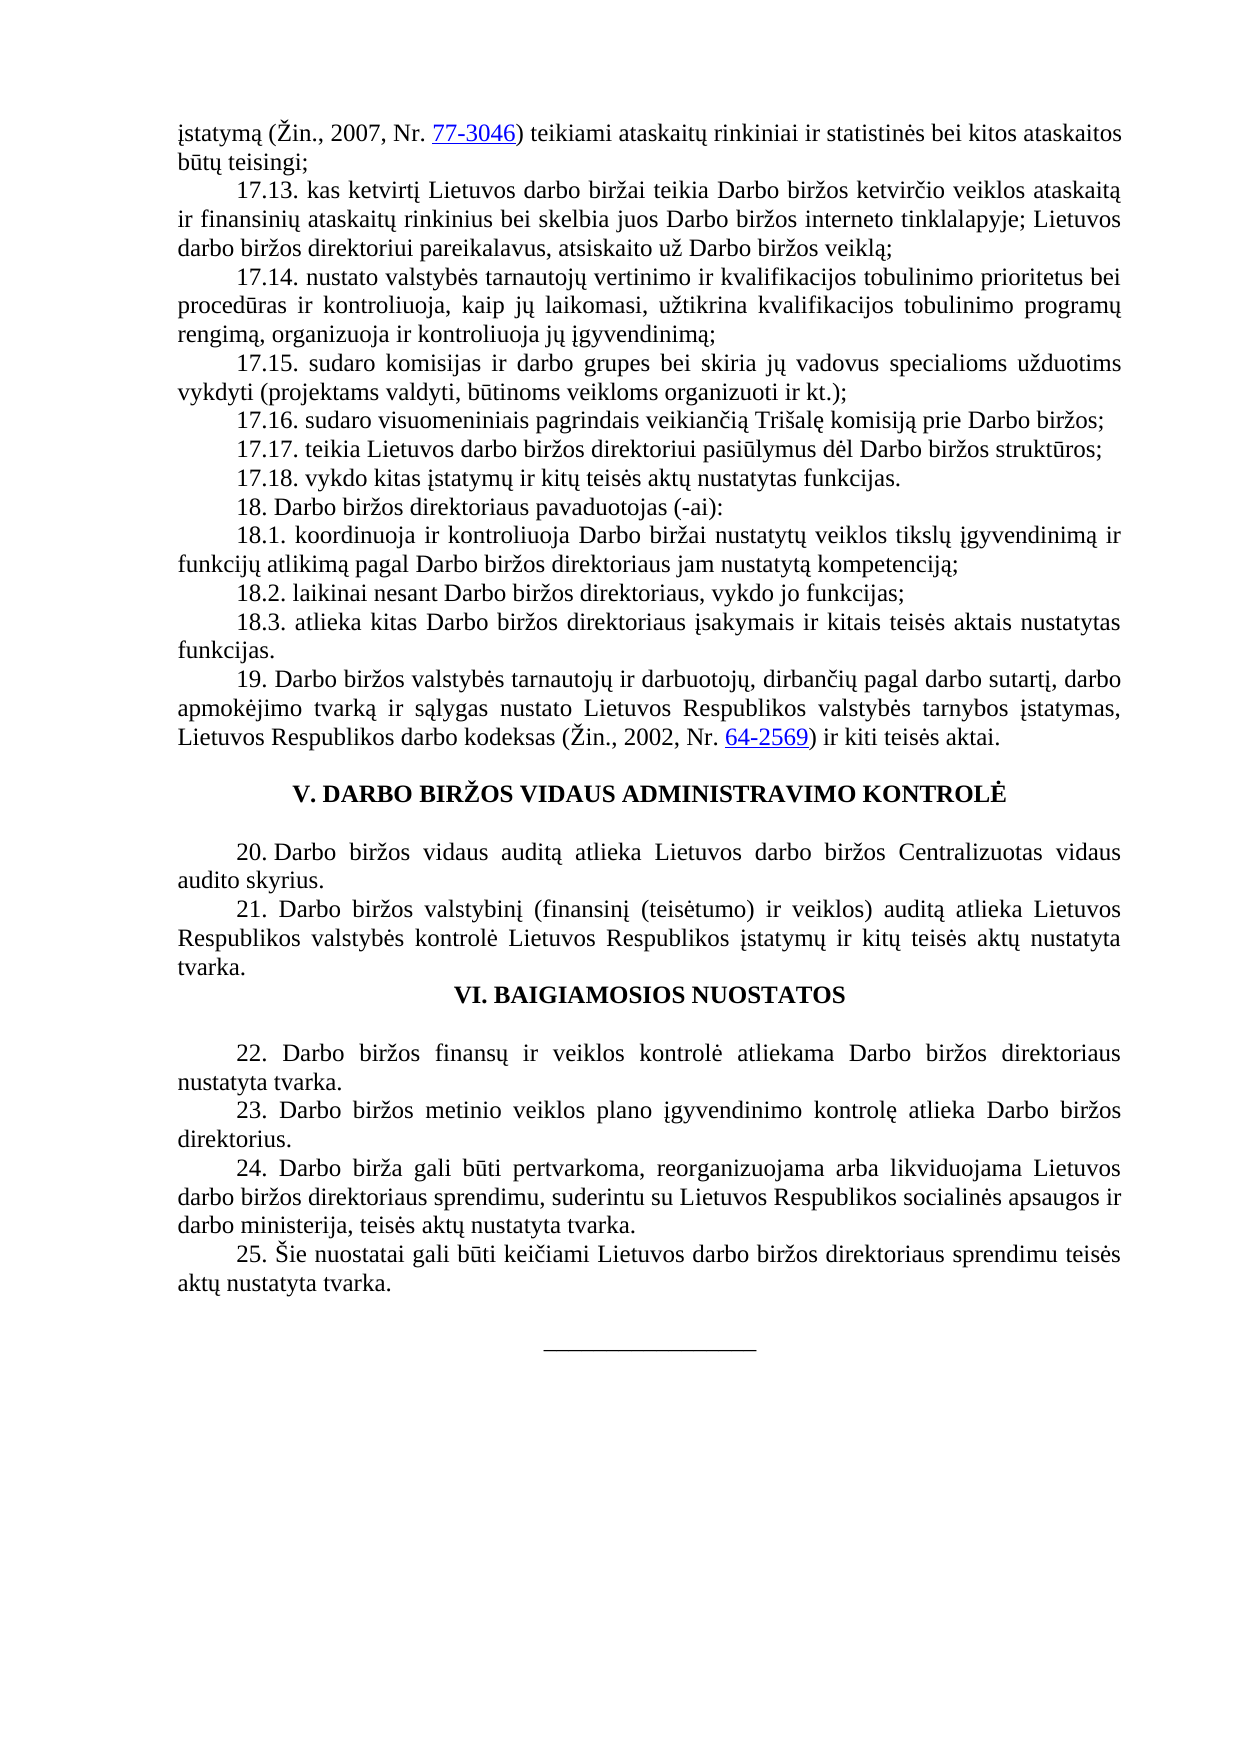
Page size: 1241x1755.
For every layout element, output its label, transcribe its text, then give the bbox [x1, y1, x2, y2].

text 17.13. kas ketvirtį Lietuvos darbo biržai teikia Darbo biržos ketvirčio veiklos ataskaitą ir finansinių ataskaitų rinkinius bei skelbia juos Darbo biržos interneto tinklalapyje; Lietuvos darbo biržos direktoriui pareikalavus, atsiskaito už Darbo biržos veiklą; [177, 176, 1122, 262]
text V. DARBO BIRŽOS VIDAUS ADMINISTRAVIMO KONTROLĖ [177, 779, 1122, 808]
text 18. Darbo biržos direktoriaus pavaduotojas (-ai): [177, 492, 1122, 521]
text 17.15. sudaro komisijas ir darbo grupes bei skiria jų vadovus specialioms užduotims vykdyti (projektams valdyti, būtinoms veikloms organizuoti ir kt.); [177, 348, 1122, 406]
text 17.17. teikia Lietuvos darbo biržos direktoriui pasiūlymus dėl Darbo biržos struktūros; [177, 434, 1122, 463]
text 20. Darbo biržos vidaus auditą atlieka Lietuvos darbo biržos Centralizuotas vidaus audito skyrius. [177, 837, 1122, 894]
text VI. BAIGIAMOSIOS NUOSTATOS [177, 981, 1122, 1009]
text įstatymą (Žin., 2007, Nr. 77-3046) teikiami ataskaitų rinkiniai ir statistinės bei kitos ataskaitos būtų teisingi; [177, 118, 1122, 176]
text 18.1. koordinuoja ir kontroliuoja Darbo biržai nustatytų veiklos tikslų įgyvendinimą ir funkcijų atlikimą pagal Darbo biržos direktoriaus jam nustatytą kompetenciją; [177, 521, 1122, 578]
text 23. Darbo biržos metinio veiklos plano įgyvendinimo kontrolę atlieka Darbo biržos direktorius. [177, 1096, 1122, 1153]
text _________________ [177, 1326, 1122, 1354]
text 24. Darbo birža gali būti pertvarkoma, reorganizuojama arba likviduojama Lietuvos darbo biržos direktoriaus sprendimu, suderintu su Lietuvos Respublikos socialinės apsaugos ir darbo ministerija, teisės aktų nustatyta tvarka. [177, 1153, 1122, 1239]
text 18.2. laikinai nesant Darbo biržos direktoriaus, vykdo jo funkcijas; [177, 578, 1122, 607]
text 21. Darbo biržos valstybinį (finansinį (teisėtumo) ir veiklos) auditą atlieka Lietuvos Respublikos valstybės kontrolė Lietuvos Respublikos įstatymų ir kitų teisės aktų nustatyta tvarka. [177, 894, 1122, 981]
text 22. Darbo biržos finansų ir veiklos kontrolė atliekama Darbo biržos direktoriaus nustatyta tvarka. [177, 1038, 1122, 1096]
text 18.3. atlieka kitas Darbo biržos direktoriaus įsakymais ir kitais teisės aktais nustatytas funkcijas. [177, 607, 1122, 664]
text 17.14. nustato valstybės tarnautojų vertinimo ir kvalifikacijos tobulinimo prioritetus bei procedūras ir kontroliuoja, kaip jų laikomasi, užtikrina kvalifikacijos tobulinimo programų rengimą, organizuoja ir kontroliuoja jų įgyvendinimą; [177, 262, 1122, 348]
text 17.18. vykdo kitas įstatymų ir kitų teisės aktų nustatytas funkcijas. [177, 463, 1122, 492]
text 17.16. sudaro visuomeniniais pagrindais veikiančią Trišalę komisiją prie Darbo biržos; [177, 406, 1122, 434]
text 25. Šie nuostatai gali būti keičiami Lietuvos darbo biržos direktoriaus sprendimu teisės aktų nustatyta tvarka. [177, 1239, 1122, 1297]
text 19. Darbo biržos valstybės tarnautojų ir darbuotojų, dirbančių pagal darbo sutartį, darbo apmokėjimo tvarką ir sąlygas nustato Lietuvos Respublikos valstybės tarnybos įstatymas, Lietuvos Respublikos darbo kodeksas (Žin., 2002, Nr. 64-2569) ir kiti teisės aktai. [177, 664, 1122, 751]
